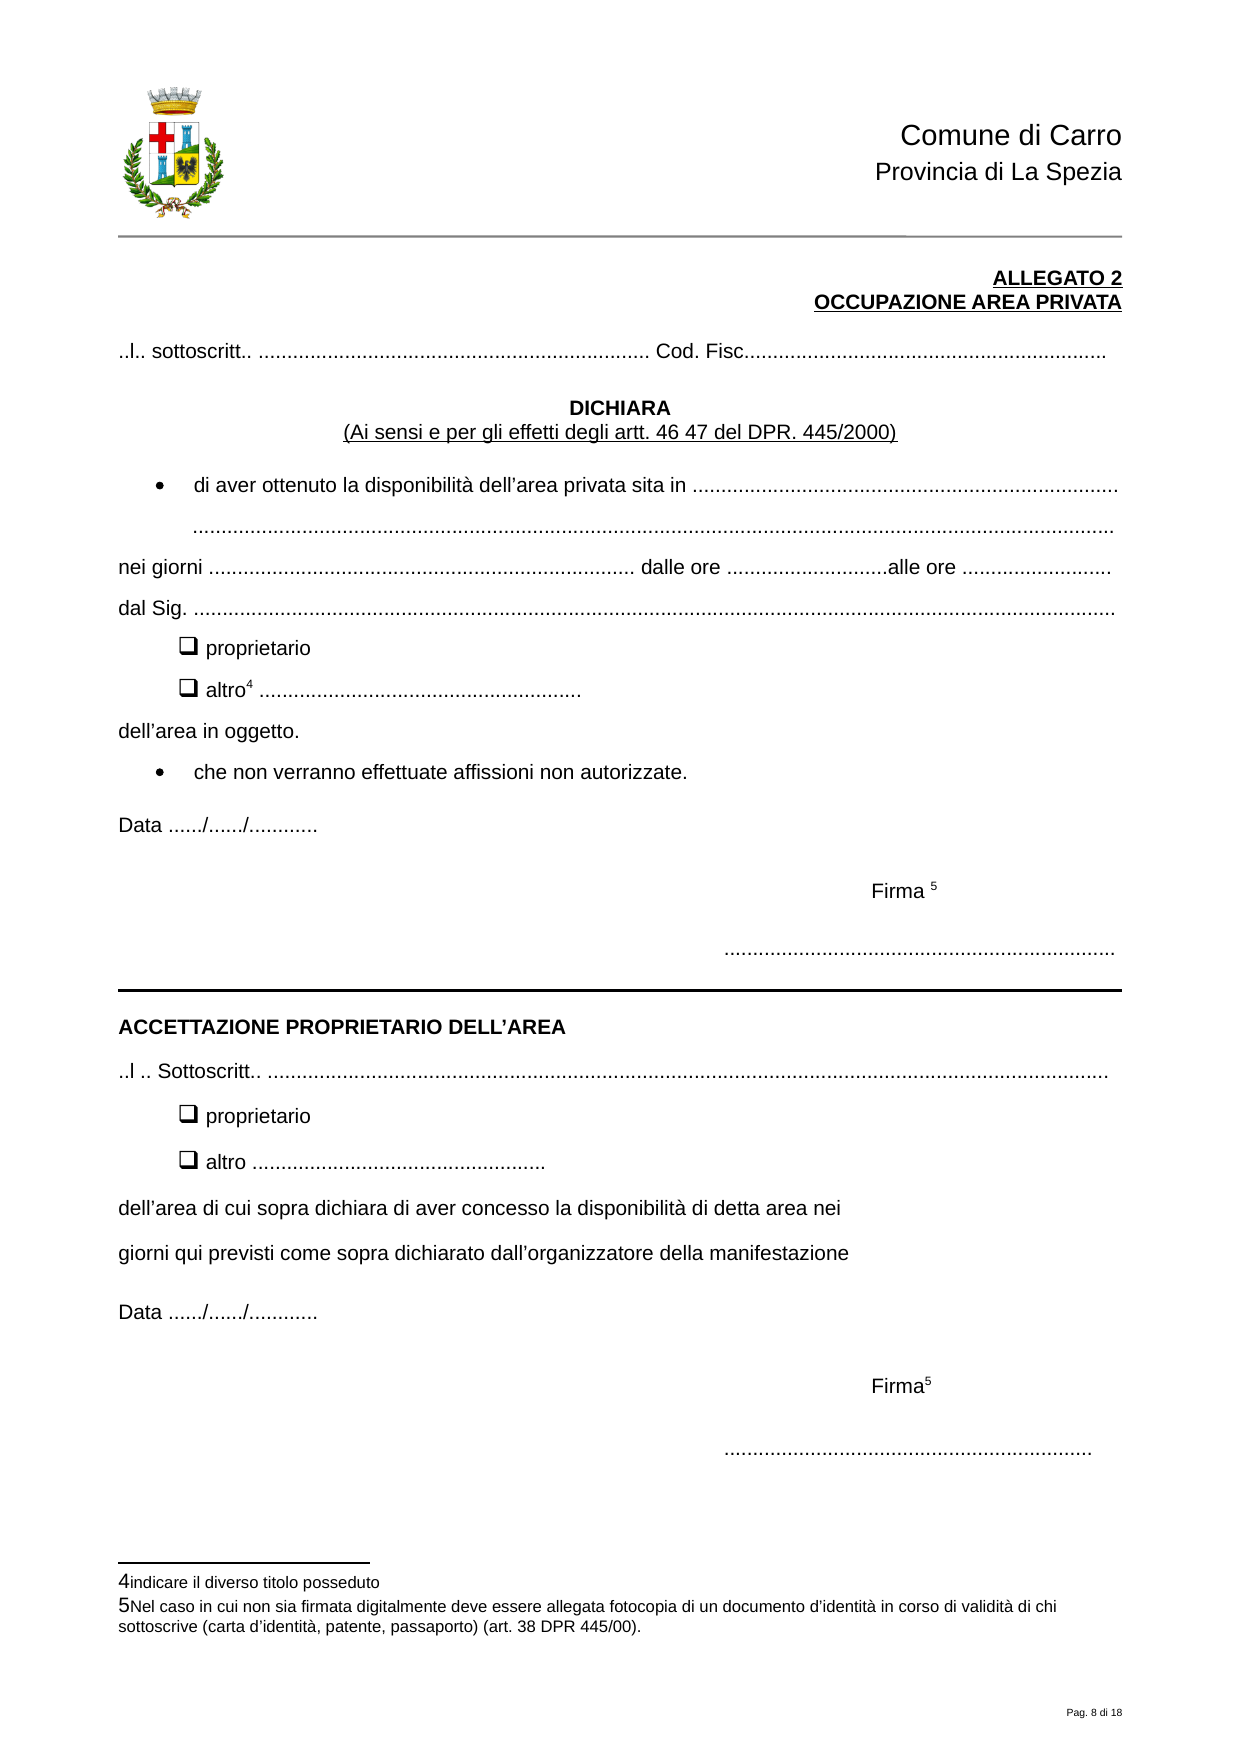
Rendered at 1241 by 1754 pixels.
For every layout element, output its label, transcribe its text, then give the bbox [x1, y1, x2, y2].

text Firma5 [118, 1374, 1122, 1398]
text dell’area in oggetto. [118, 719, 1122, 743]
text nei giorni .......................................................................... dalle ore ............................alle ore .......................... [118, 555, 1122, 579]
text ALLEGATO 2 [118, 266, 1122, 290]
text Data ....../....../............ [118, 1300, 1122, 1324]
text  proprietario [177, 636, 1122, 661]
text ................................................................................................................................................................ [192, 514, 1122, 538]
text ..l .. Sottoscritt.. .................................................................................................................................................. [118, 1059, 1122, 1083]
text ACCETTAZIONE PROPRIETARIO DELL’AREA [118, 1014, 1122, 1038]
text DICHIARA [118, 396, 1122, 420]
text ..l.. sottoscritt.. .................................................................... Cod. Fisc............................................................... [118, 339, 1122, 363]
text giorni qui previsti come sopra dichiarato dall’organizzatore della manifestazione [118, 1241, 1122, 1264]
text  altro ................................................... [177, 1150, 1122, 1175]
text  proprietario [177, 1104, 1122, 1129]
text dal Sig. ................................................................................................................................................................ [118, 595, 1122, 619]
text Firma [118, 879, 1122, 903]
text indicare il diverso titolo posseduto [118, 1569, 1122, 1593]
text dell’area di cui sopra dichiara di aver concesso la disponibilità di detta area nei [118, 1196, 1122, 1220]
list che non verranno effettuate affissioni non autorizzate. [156, 760, 1122, 784]
text ................................................................ [118, 1435, 1122, 1459]
text Nel caso in cui non sia firmata digitalmente deve essere allegata fotocopia di un documento d’identità in corso di validità di chi sottoscrive (carta d’identità, patente, passaporto) (art. 38 DPR 445/00). [118, 1593, 1122, 1636]
text (Ai sensi e per gli effetti degli artt. 46 47 del DPR. 445/2000) [118, 420, 1122, 444]
picture [122, 87, 224, 219]
text  altro ........................................................ [177, 678, 1122, 703]
text OCCUPAZIONE AREA PRIVATA [118, 290, 1122, 314]
text Data ....../....../............ [118, 813, 1122, 837]
text .................................................................... [118, 936, 1122, 960]
text Provincia di La Spezia [224, 157, 1122, 185]
text Comune di Carro [224, 118, 1122, 152]
list di aver ottenuto la disponibilità dell’area privata sita in .......................................................................... [156, 473, 1122, 497]
